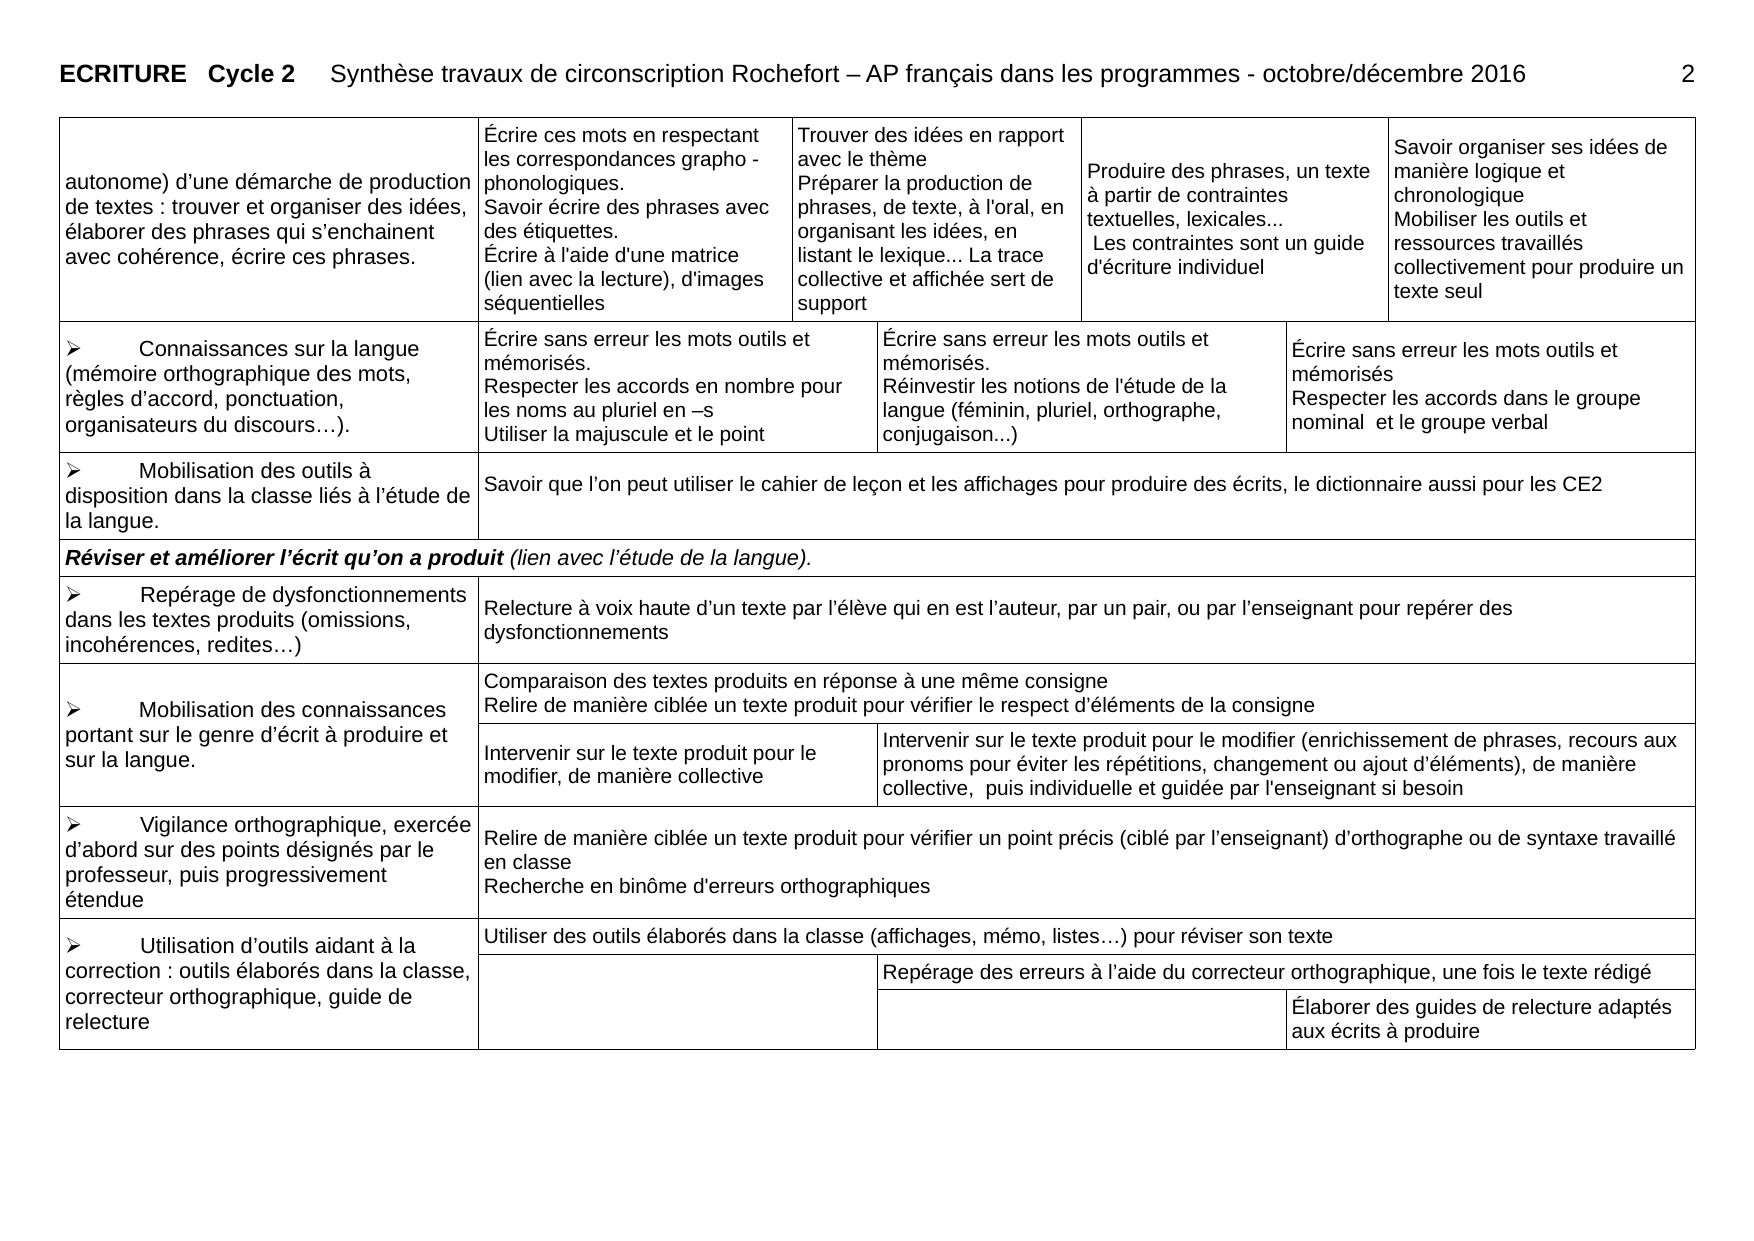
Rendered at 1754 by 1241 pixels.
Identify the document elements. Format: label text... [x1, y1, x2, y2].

table_cell Savoir organiser ses idées de manière logique et chronologique Mobiliser les outils et ressources travaillés collectivement pour produire un texte seul [1389, 118, 1695, 321]
table_cell Mobilisation des connaissances portant sur le genre d’écrit à produire et sur la langue. [60, 664, 478, 806]
table_cell Relire de manière ciblée un texte produit pour vérifier un point précis (ciblé par l’enseignant) d’orthographe ou de syntaxe travaillé en classe Recherche en binôme d'erreurs orthographiques [479, 807, 1695, 918]
table_cell Réviser et améliorer l’écrit qu’on a produit (lien avec l’étude de la langue). [60, 540, 1695, 576]
table_cell Trouver des idées en rapport avec le thème Préparer la production de phrases, de texte, à l'oral, en organisant les idées, en listant le lexique... La trace collective et affichée sert de support [793, 118, 1081, 321]
table_cell Utilisation d’outils aidant à la correction : outils élaborés dans la classe, correcteur orthographique, guide de relecture [60, 919, 478, 1049]
table_cell Vigilance orthographique, exercée d’abord sur des points désignés par le professeur, puis progressivement étendue [60, 807, 478, 918]
table_cell Élaborer des guides de relecture adaptés aux écrits à produire [1287, 990, 1695, 1049]
table_cell Écrire ces mots en respectant les correspondances grapho - phonologiques. Savoir écrire des phrases avec des étiquettes. Écrire à l'aide d'une matrice (lien avec la lecture), d'images séquentielles [479, 118, 792, 321]
table_cell Comparaison des textes produits en réponse à une même consigne Relire de manière ciblée un texte produit pour vérifier le respect d’éléments de la consigne [479, 664, 1695, 722]
table_cell Intervenir sur le texte produit pour le modifier (enrichissement de phrases, recours aux pronoms pour éviter les répétitions, changement ou ajout d’éléments), de manière collective, puis individuelle et guidée par l'enseignant si besoin [878, 724, 1695, 806]
table_cell Utiliser des outils élaborés dans la classe (affichages, mémo, listes…) pour réviser son texte [479, 919, 1695, 954]
table_cell Savoir que l’on peut utiliser le cahier de leçon et les affichages pour produire des écrits, le dictionnaire aussi pour les CE2 [479, 453, 1695, 539]
table_cell Écrire sans erreur les mots outils et mémorisés Respecter les accords dans le groupe nominal et le groupe verbal [1287, 322, 1695, 452]
table_cell Connaissances sur la langue (mémoire orthographique des mots, règles d’accord, ponctuation, organisateurs du discours…). [60, 322, 478, 452]
table_cell Repérage de dysfonctionnements dans les textes produits (omissions, incohérences, redites…) [60, 577, 478, 663]
table_cell Écrire sans erreur les mots outils et mémorisés. Réinvestir les notions de l'étude de la langue (féminin, pluriel, orthographe, conjugaison...) [878, 322, 1286, 452]
table_cell [878, 990, 1286, 1049]
table_cell Mobilisation des outils à disposition dans la classe liés à l’étude de la langue. [60, 453, 478, 539]
table_cell Écrire sans erreur les mots outils et mémorisés. Respecter les accords en nombre pour les noms au pluriel en –s Utiliser la majuscule et le point [479, 322, 877, 452]
table_cell Produire des phrases, un texte à partir de contraintes textuelles, lexicales... Les contraintes sont un guide d'écriture individuel [1082, 118, 1388, 321]
table_cell Intervenir sur le texte produit pour le modifier, de manière collective [479, 724, 877, 806]
table_cell Relecture à voix haute d’un texte par l’élève qui en est l’auteur, par un pair, ou par l’enseignant pour repérer des dysfonctionnements [479, 577, 1695, 663]
table_cell [479, 955, 877, 1049]
table_cell Repérage des erreurs à l’aide du correcteur orthographique, une fois le texte rédigé [878, 955, 1695, 989]
table_cell autonome) d’une démarche de production de textes : trouver et organiser des idées, élaborer des phrases qui s’enchainent avec cohérence, écrire ces phrases. [60, 118, 478, 321]
